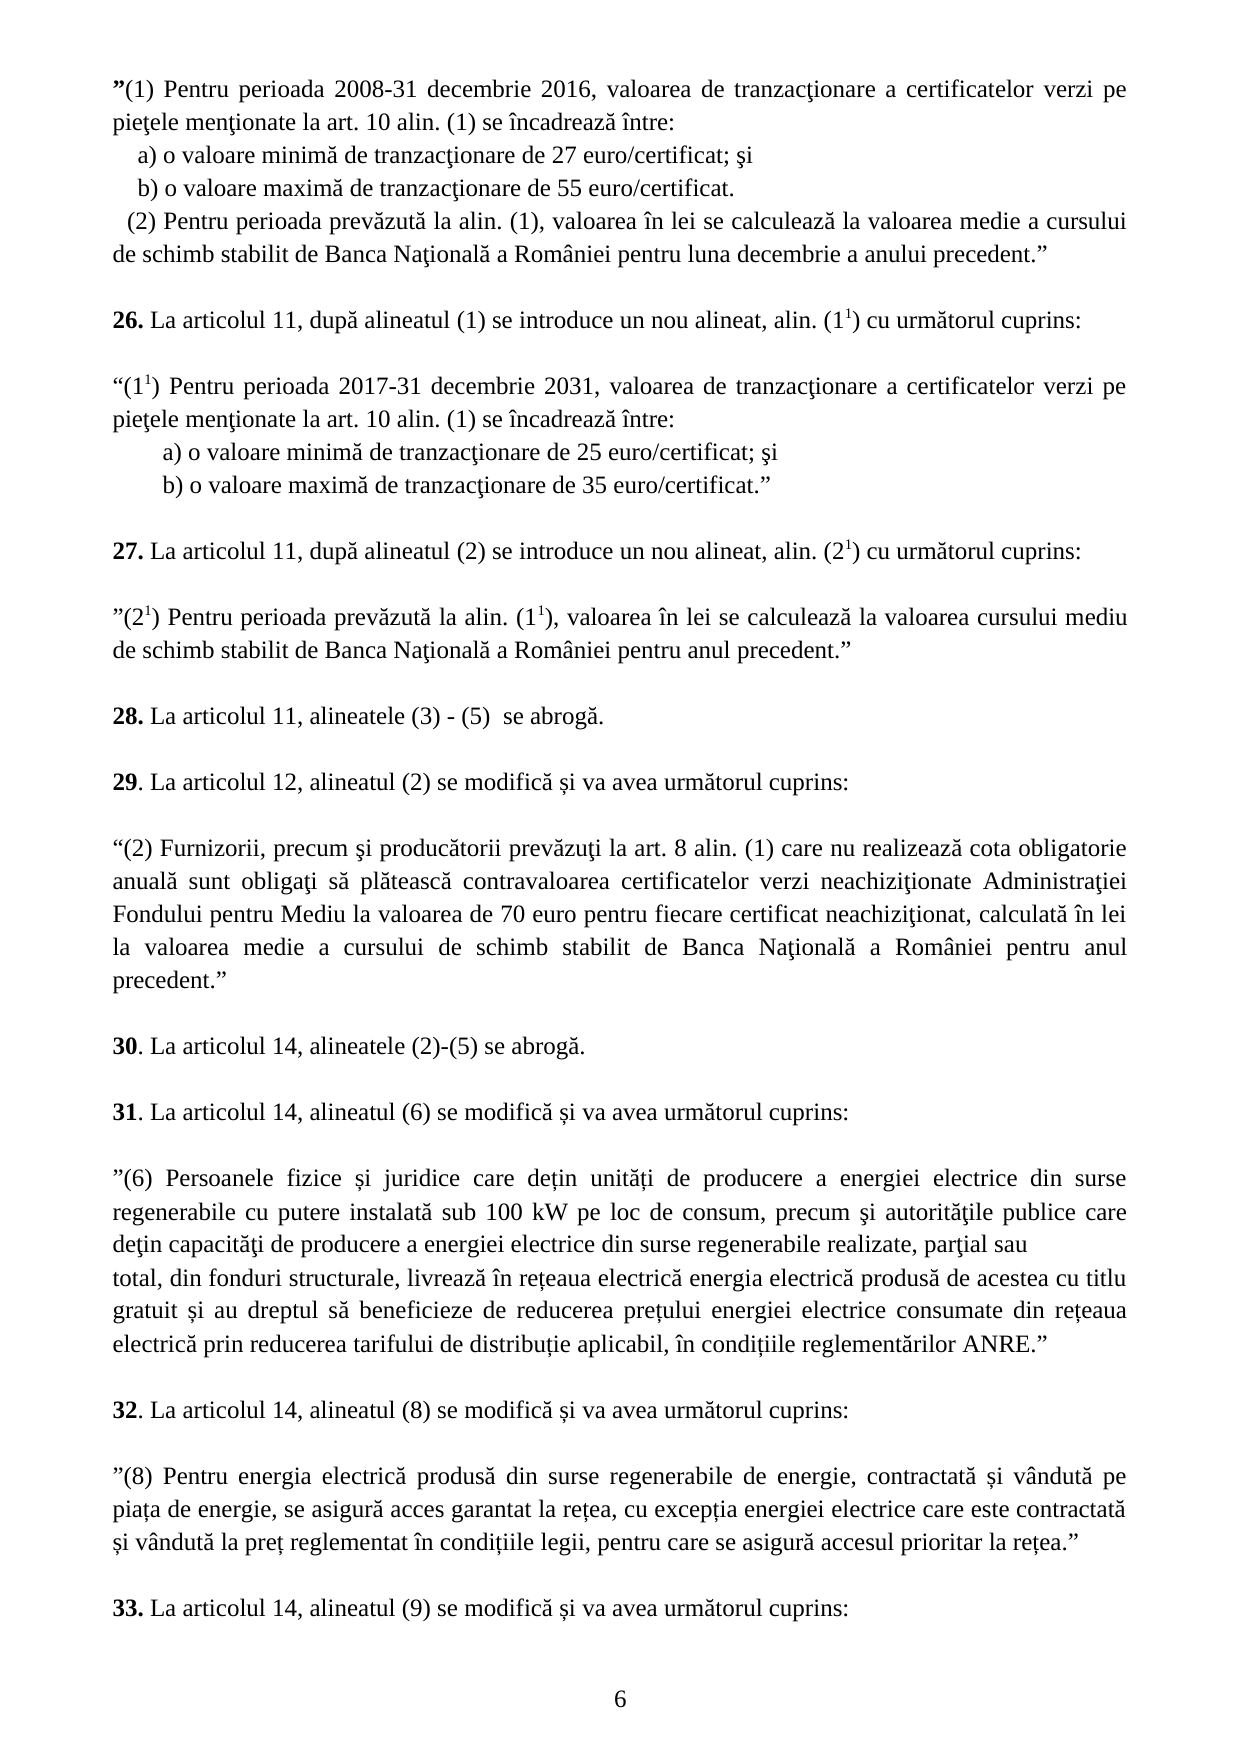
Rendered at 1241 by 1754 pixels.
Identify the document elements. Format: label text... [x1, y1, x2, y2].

text “(11) Pentru perioada 2017-31 decembrie 2031, valoarea de tranzacţionare a certificatelor verzi pe pieţele menţionate la art. 10 alin. (1) se încadrează între: [112, 371, 1128, 433]
text 31. La articolul 14, alineatul (6) se modifică și va avea următorul cuprins: [112, 1097, 1128, 1126]
text 27. La articolul 11, după alineatul (2) se introduce un nou alineat, alin. (21) cu următorul cuprins: [112, 536, 1128, 565]
text b) o valoare maximă de tranzacţionare de 55 euro/certificat. [112, 173, 1128, 202]
text a) o valoare minimă de tranzacţionare de 25 euro/certificat; şi [112, 437, 1128, 466]
text 29. La articolul 12, alineatul (2) se modifică și va avea următorul cuprins: [112, 767, 1128, 796]
text ”(21) Pentru perioada prevăzută la alin. (11), valoarea în lei se calculează la valoarea cursului mediu de schimb stabilit de Banca Naţională a României pentru anul precedent.” [112, 602, 1128, 664]
text 30. La articolul 14, alineatele (2)-(5) se abrogă. [112, 1031, 1128, 1060]
text b) o valoare maximă de tranzacţionare de 35 euro/certificat.” [112, 470, 1128, 499]
text ”(1) Pentru perioada 2008-31 decembrie 2016, valoarea de tranzacţionare a certificatelor verzi pe pieţele menţionate la art. 10 alin. (1) se încadrează între: [112, 74, 1128, 136]
text total, din fonduri structurale, livrează în rețeaua electrică energia electrică produsă de acestea cu titlu gratuit și au dreptul să beneficieze de reducerea prețului energiei electrice consumate din rețeaua electrică prin reducerea tarifului de distribuție aplicabil, în condițiile reglementărilor ANRE.” [112, 1263, 1128, 1357]
text 33. La articolul 14, alineatul (9) se modifică și va avea următorul cuprins: [112, 1593, 1128, 1622]
text a) o valoare minimă de tranzacţionare de 27 euro/certificat; şi [112, 140, 1128, 169]
text “(2) Furnizorii, precum şi producătorii prevăzuţi la art. 8 alin. (1) care nu realizează cota obligatorie anuală sunt obligaţi să plătească contravaloarea certificatelor verzi neachiziţionate Administraţiei Fondului pentru Mediu la valoarea de 70 euro pentru fiecare certificat neachiziţionat, calculată în lei la valoarea medie a cursului de schimb stabilit de Banca Naţională a României pentru anul precedent.” [112, 833, 1128, 994]
text (2) Pentru perioada prevăzută la alin. (1), valoarea în lei se calculează la valoarea medie a cursului de schimb stabilit de Banca Naţională a României pentru luna decembrie a anului precedent.” [112, 206, 1128, 268]
text 32. La articolul 14, alineatul (8) se modifică și va avea următorul cuprins: [112, 1395, 1128, 1423]
text 26. La articolul 11, după alineatul (1) se introduce un nou alineat, alin. (11) cu următorul cuprins: [112, 305, 1128, 334]
text ”(8) Pentru energia electrică produsă din surse regenerabile de energie, contractată și vândută pe piața de energie, se asigură acces garantat la rețea, cu excepția energiei electrice care este contractată și vândută la preț reglementat în condițiile legii, pentru care se asigură accesul prioritar la rețea.” [112, 1461, 1128, 1556]
text ”(6) Persoanele fizice și juridice care dețin unități de producere a energiei electrice din surse regenerabile cu putere instalată sub 100 kW pe loc de consum, precum şi autorităţile publice care deţin capacităţi de producere a energiei electrice din surse regenerabile realizate, parţial sau [112, 1163, 1128, 1258]
text 28. La articolul 11, alineatele (3) - (5) se abrogă. [112, 701, 1128, 730]
